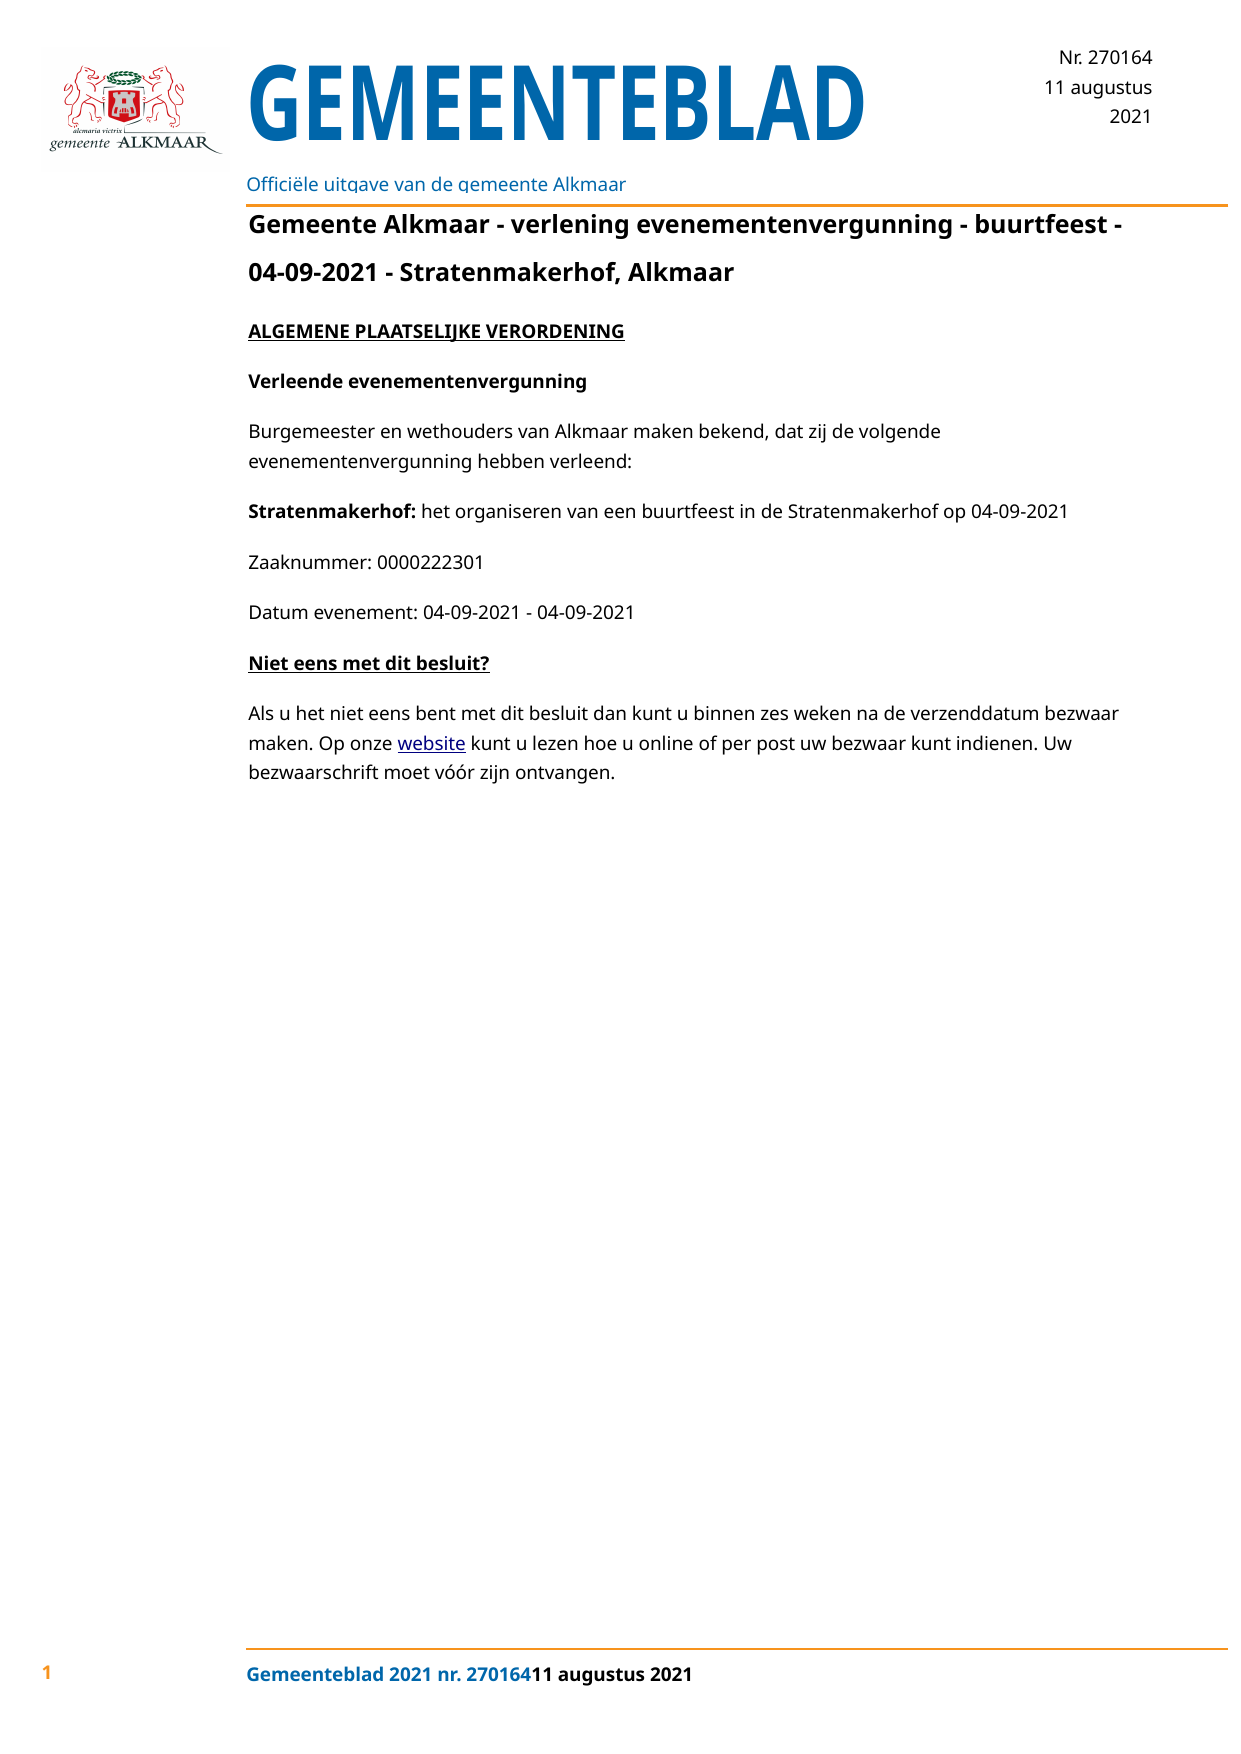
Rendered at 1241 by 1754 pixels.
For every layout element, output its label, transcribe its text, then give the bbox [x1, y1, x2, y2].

text Verleende evenementenvergunning [248, 368, 1152, 394]
text Stratenmakerhof: het organiseren van een buurtfeest in de Stratenmakerhof op 04-09-2021 [248, 499, 1152, 524]
text Datum evenement: 04-09-2021 - 04-09-2021 [248, 599, 1152, 625]
text Niet eens met dit besluit? [248, 650, 1152, 676]
text Gemeente Alkmaar - verlening evenementenvergunning - buurtfeest - 04-09-2021 - Stratenmakerhof, Alkmaar [248, 207, 1152, 288]
text Zaaknummer: 0000222301 [248, 549, 1152, 575]
picture [41, 47, 231, 172]
text Als u het niet eens bent met dit besluit dan kunt u binnen zes weken na de verzenddatum bezwaar maken. Op onze website kunt u lezen hoe u online of per post uw bezwaar kunt indienen. Uw bezwaarschrift moet vóór zijn ontvangen. [248, 700, 1152, 785]
text ALGEMENE PLAATSELIJKE VERORDENING [248, 318, 1152, 344]
text Burgemeester en wethouders van Alkmaar maken bekend, dat zij de volgende evenementenvergunning hebben verleend: [248, 419, 1152, 474]
